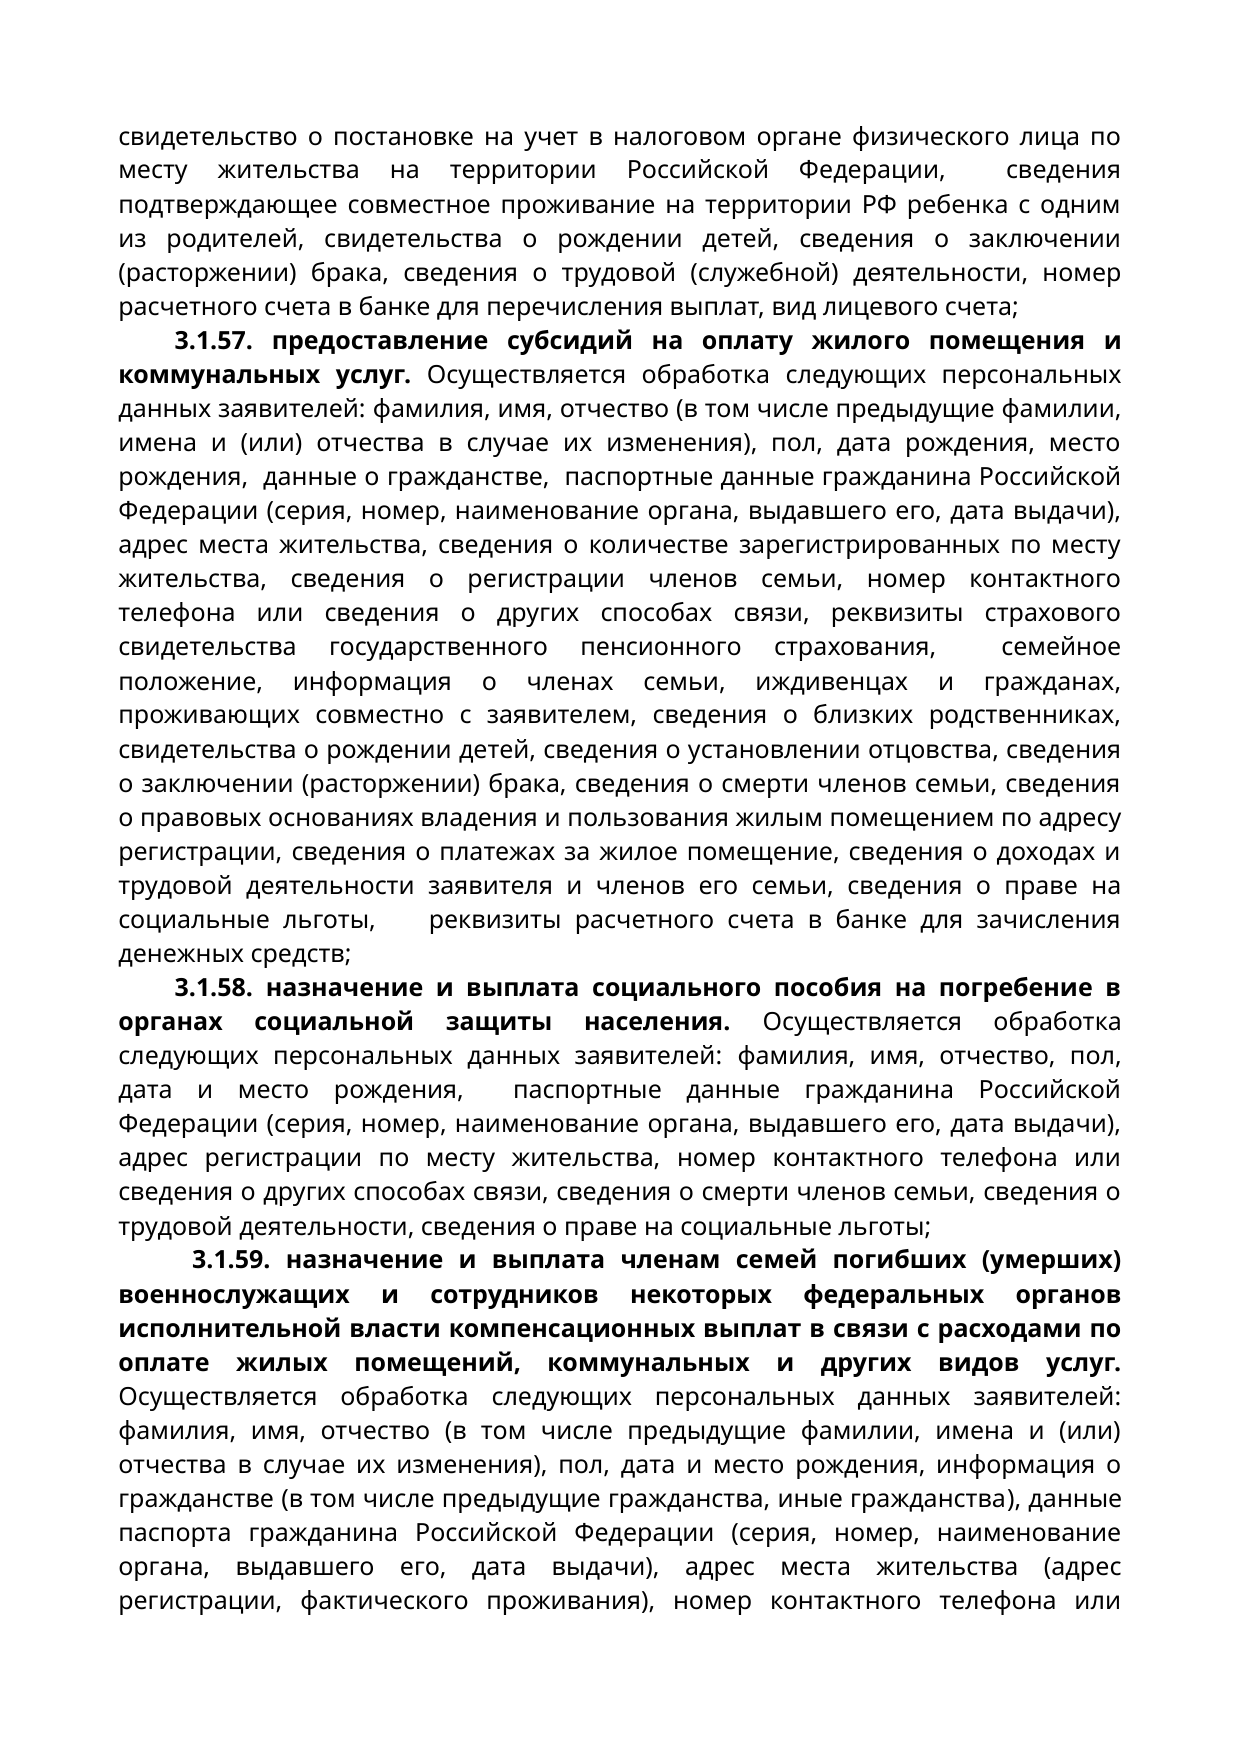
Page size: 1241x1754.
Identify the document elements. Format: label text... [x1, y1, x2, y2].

text 3.1.58. назначение и выплата социального пособия на погребение в органах социальной защиты населения. Осуществляется обработка следующих персональных данных заявителей: фамилия, имя, отчество, пол, дата и место рождения, паспортные данные гражданина Российской Федерации (серия, номер, наименование органа, выдавшего его, дата выдачи), адрес регистрации по месту жительства, номер контактного телефона или сведения о других способах связи, сведения о смерти членов семьи, сведения о трудовой деятельности, сведения о праве на социальные льготы; [118, 970, 1122, 1242]
text свидетельство о постановке на учет в налоговом органе физического лица по месту жительства на территории Российской Федерации, сведения подтверждающее совместное проживание на территории РФ ребенка с одним из родителей, свидетельства о рождении детей, сведения о заключении (расторжении) брака, сведения о трудовой (служебной) деятельности, номер расчетного счета в банке для перечисления выплат, вид лицевого счета; [118, 118, 1122, 322]
text 3.1.59. назначение и выплата членам семей погибших (умерших) военнослужащих и сотрудников некоторых федеральных органов исполнительной власти компенсационных выплат в связи с расходами по оплате жилых помещений, коммунальных и других видов услуг. Осуществляется обработка следующих персональных данных заявителей: фамилия, имя, отчество (в том числе предыдущие фамилии, имена и (или) отчества в случае их изменения), пол, дата и место рождения, информация о гражданстве (в том числе предыдущие гражданства, иные гражданства), данные паспорта гражданина Российской Федерации (серия, номер, наименование органа, выдавшего его, дата выдачи), адрес места жительства (адрес регистрации, фактического проживания), номер контактного телефона или [118, 1242, 1122, 1617]
text 3.1.57. предоставление субсидий на оплату жилого помещения и коммунальных услуг. Осуществляется обработка следующих персональных данных заявителей: фамилия, имя, отчество (в том числе предыдущие фамилии, имена и (или) отчества в случае их изменения), пол, дата рождения, место рождения, данные о гражданстве, паспортные данные гражданина Российской Федерации (серия, номер, наименование органа, выдавшего его, дата выдачи), адрес места жительства, сведения о количестве зарегистрированных по месту жительства, сведения о регистрации членов семьи, номер контактного телефона или сведения о других способах связи, реквизиты страхового свидетельства государственного пенсионного страхования, семейное положение, информация о членах семьи, иждивенцах и гражданах, проживающих совместно с заявителем, сведения о близких родственниках, свидетельства о рождении детей, сведения о установлении отцовства, сведения о заключении (расторжении) брака, сведения о смерти членов семьи, сведения о правовых основаниях владения и пользования жилым помещением по адресу регистрации, сведения о платежах за жилое помещение, сведения о доходах и трудовой деятельности заявителя и членов его семьи, сведения о праве на социальные льготы, реквизиты расчетного счета в банке для зачисления денежных средств; [118, 322, 1122, 970]
